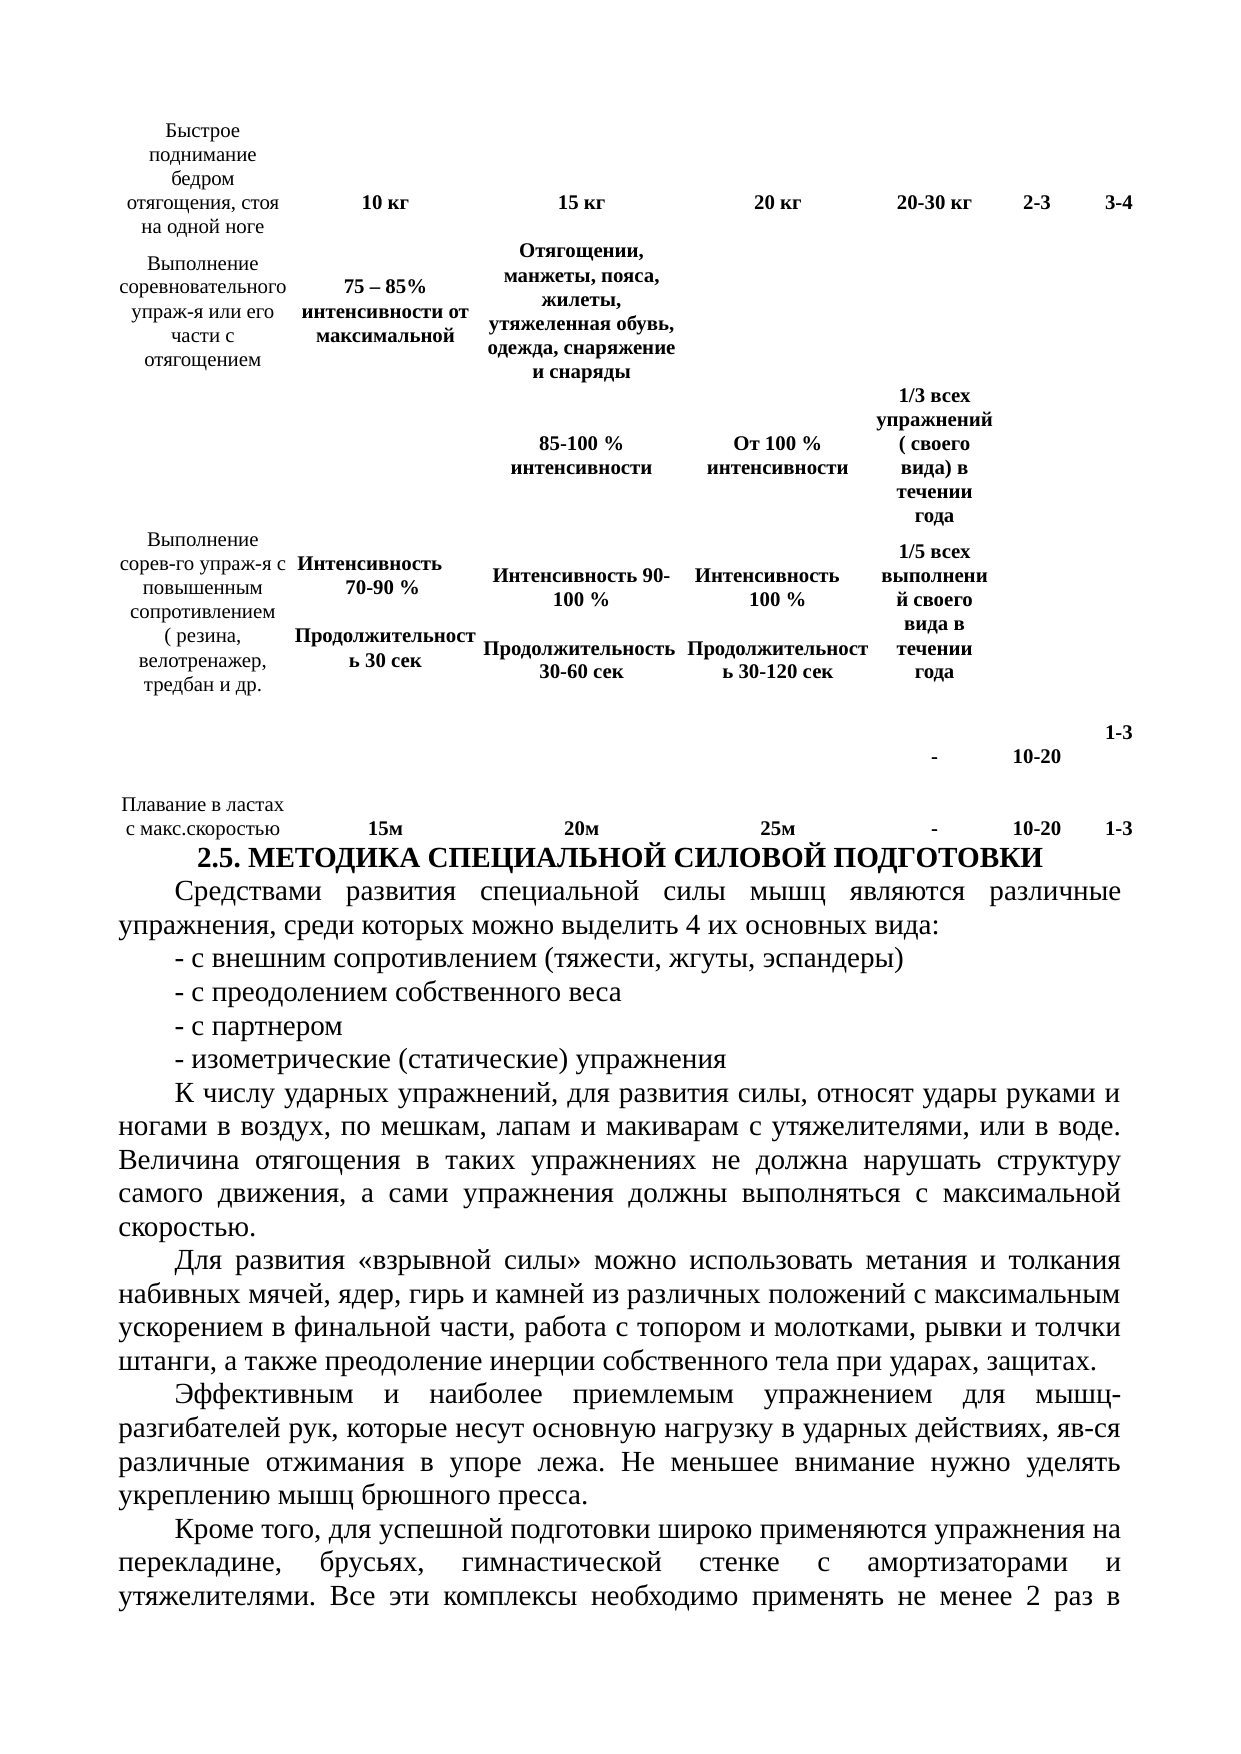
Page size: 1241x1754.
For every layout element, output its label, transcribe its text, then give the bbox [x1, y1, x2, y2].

table_cell 15м [288, 792, 482, 840]
table_cell - [875, 792, 994, 840]
table_cell 1/5 всех выполнений своего вида в течении года [875, 527, 994, 696]
table_cell 2-3 [994, 118, 1079, 238]
table_cell [1079, 527, 1158, 696]
table_cell - [875, 696, 994, 792]
table_cell Интенсивность 100 % Продолжительность 30-120 сек [681, 527, 874, 696]
table_cell Интенсивность 70-90 % Продолжительность 30 сек [288, 527, 482, 696]
table_cell 1/3 всех упражнений ( своего вида) в течении года [875, 383, 994, 527]
table_cell 20 кг [681, 118, 874, 238]
table_cell [1079, 383, 1158, 527]
table_cell [875, 239, 994, 383]
table_cell 75 – 85% интенсивности от максимальной [288, 239, 482, 383]
table_cell [288, 383, 482, 527]
text Кроме того, для успешной подготовки широко применяются упражнения на перекладине, брусьях, гимнастической стенке с амортизаторами и утяжелителями. Все эти комплексы необходимо применять не менее 2 раз в [118, 1511, 1122, 1611]
text Для развития «взрывной силы» можно использовать метания и толкания набивных мячей, ядер, гирь и камней из различных положений с максимальным ускорением в финальной части, работа с топором и молотками, рывки и толчки штанги, а также преодоление инерции собственного тела при ударах, защитах. [118, 1242, 1122, 1377]
table_cell [117, 696, 288, 792]
table_cell [1079, 239, 1158, 383]
text Эффективным и наиболее приемлемым упражнением для мышц-разгибателей рук, которые несут основную нагрузку в ударных действиях, яв-ся различные отжимания в упоре лежа. Не меньшее внимание нужно уделять укреплению мышц брюшного пресса. [118, 1377, 1122, 1511]
table_cell Отягощении, манжеты, пояса, жилеты, утяжеленная обувь, одежда, снаряжение и снаряды [482, 239, 681, 383]
table_cell Выполнение сорев-го упраж-я с повышенным сопротивлением ( резина, велотренажер, тредбан и др. [117, 527, 288, 696]
table_cell 10-20 [994, 696, 1079, 792]
text - с партнером [118, 1008, 1122, 1041]
table_cell [994, 527, 1079, 696]
text - изометрические (статические) упражнения [118, 1041, 1122, 1075]
table_cell 25м [681, 792, 874, 840]
table_cell Быстрое поднимание бедром отягощения, стоя на одной ноге [117, 118, 288, 238]
text 2.5. МЕТОДИКА СПЕЦИАЛЬНОЙ СИЛОВОЙ ПОДГОТОВКИ [118, 840, 1122, 873]
table_cell 10 кг [288, 118, 482, 238]
text - с внешним сопротивлением (тяжести, жгуты, эспандеры) [118, 941, 1122, 974]
table_cell [994, 383, 1079, 527]
table_cell 1-3 [1079, 696, 1158, 792]
table_cell 1-3 [1079, 792, 1158, 840]
table_cell [117, 383, 288, 527]
table_cell [681, 239, 874, 383]
table_cell Выполнение соревновательного упраж-я или его части с отягощением [117, 239, 288, 383]
text - с преодолением собственного веса [118, 974, 1122, 1008]
table_cell 3-4 [1079, 118, 1158, 238]
table_cell [288, 696, 482, 792]
table_cell Плавание в ластах с макс.скоростью [117, 792, 288, 840]
text Средствами развития специальной силы мышц являются различные упражнения, среди которых можно выделить 4 их основных вида: [118, 873, 1122, 941]
text К числу ударных упражнений, для развития силы, относят удары руками и ногами в воздух, по мешкам, лапам и макиварам с утяжелителями, или в воде. Величина отягощения в таких упражнениях не должна нарушать структуру самого движения, а сами упражнения должны выполняться с максимальной скоростью. [118, 1075, 1122, 1242]
table_cell 85-100 % интенсивности [482, 383, 681, 527]
table_cell От 100 % интенсивности [681, 383, 874, 527]
table_cell 15 кг [482, 118, 681, 238]
table_cell [482, 696, 681, 792]
table_cell 20-30 кг [875, 118, 994, 238]
table_cell 20м [482, 792, 681, 840]
table_cell [681, 696, 874, 792]
table_cell 10-20 [994, 792, 1079, 840]
table_cell [994, 239, 1079, 383]
table_cell Интенсивность 90-100 % Продолжительность 30-60 сек [482, 527, 681, 696]
